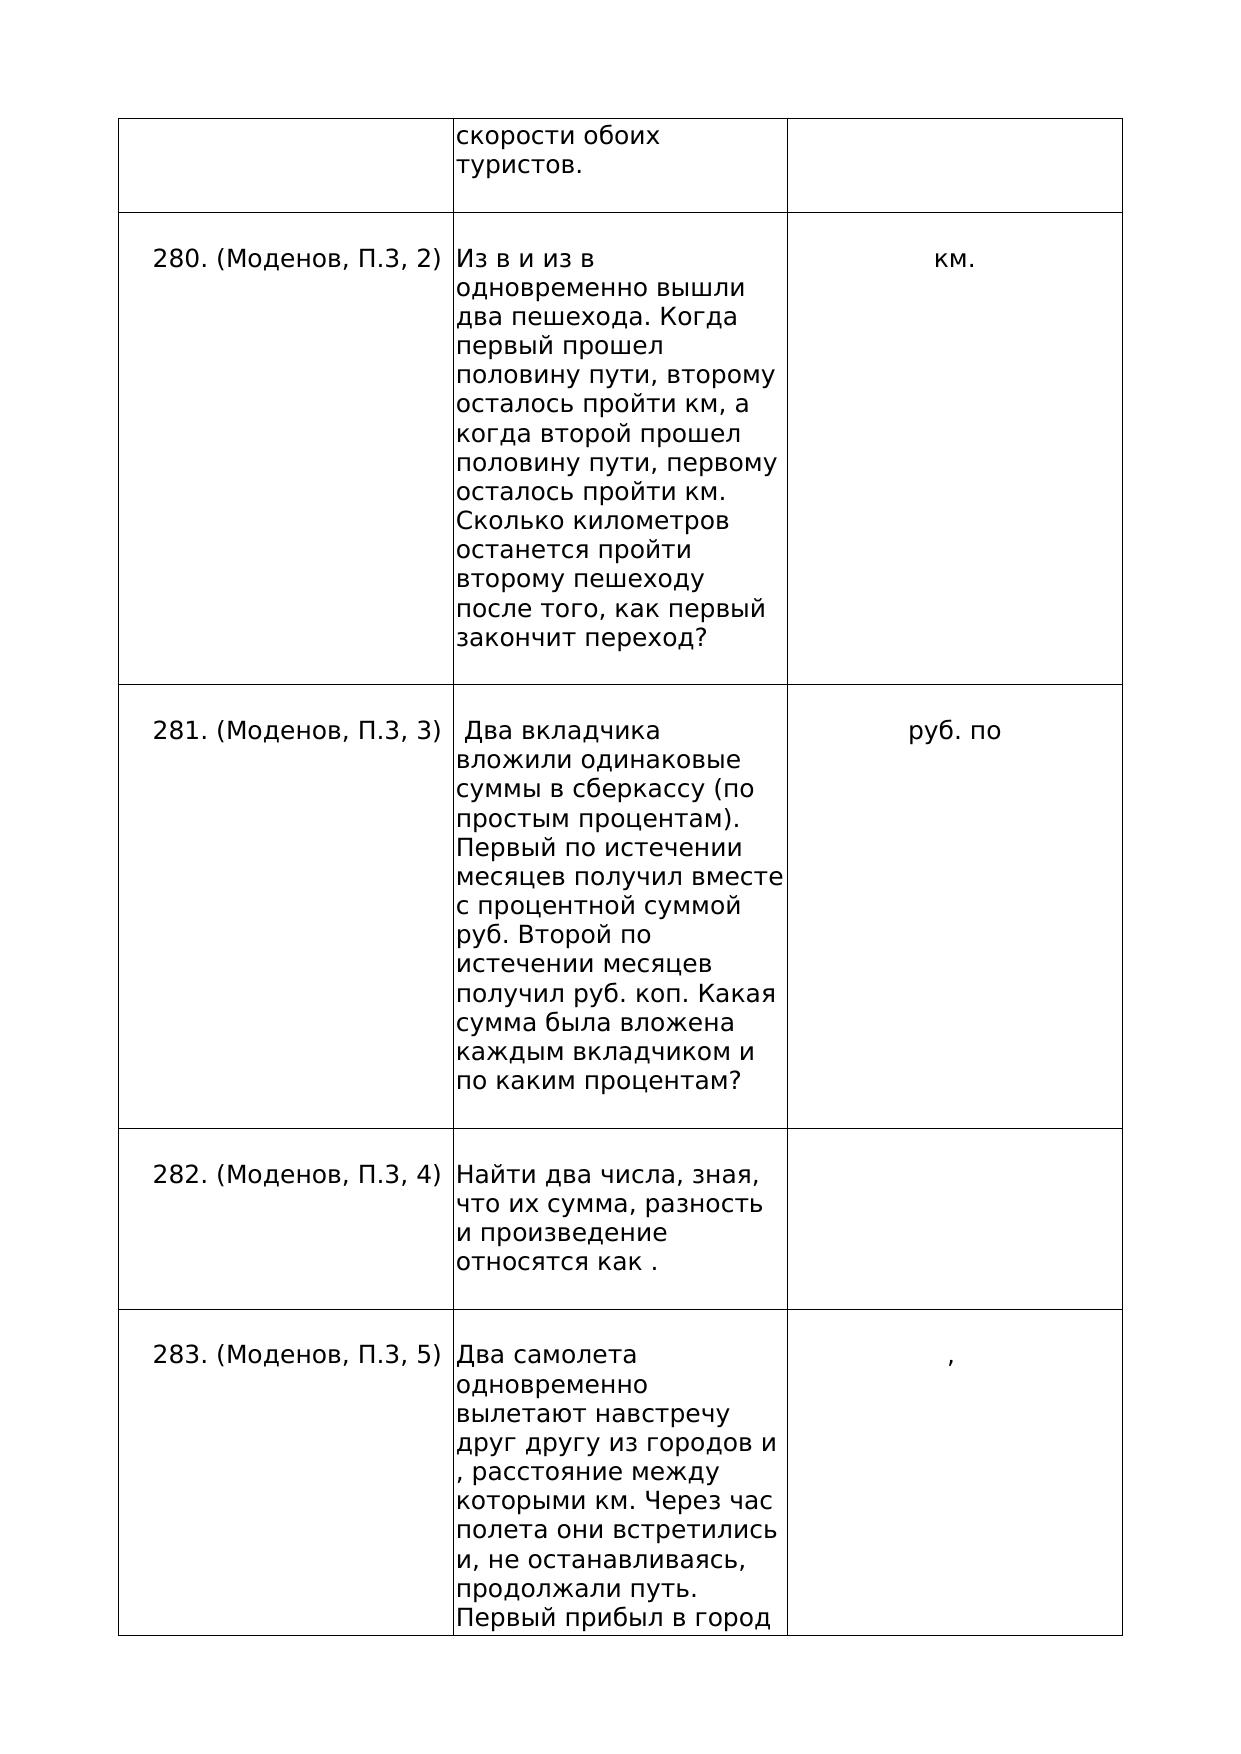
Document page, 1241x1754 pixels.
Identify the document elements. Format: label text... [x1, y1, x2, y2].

table_cell Два самолета одновременно вылетают навстречу друг другу из городов и , расстояние между которыми км. Через час полета они встретились и, не останавливаясь, продолжали путь. Первый прибыл в город [454, 1310, 787, 1635]
table_cell 283. (Моденов, П.3, 5) [119, 1310, 453, 1635]
table_cell Из в и из в одновременно вышли два пешехода. Когда первый прошел половину пути, второму осталось пройти км, а когда второй прошел половину пути, первому осталось пройти км. Сколько километров останется пройти второму пешеходу после того, как первый закончит переход? [454, 213, 787, 684]
table_cell руб. по [788, 685, 1122, 1128]
table_cell 281. (Моденов, П.3, 3) [119, 685, 453, 1128]
table_cell , [788, 1310, 1122, 1635]
table_cell [788, 119, 1122, 212]
table_cell [788, 1129, 1122, 1308]
table_cell [119, 119, 453, 212]
table_cell 282. (Моденов, П.3, 4) [119, 1129, 453, 1308]
table_cell 280. (Моденов, П.3, 2) [119, 213, 453, 684]
table_cell Два вкладчика вложили одинаковые суммы в сберкассу (по простым процентам). Первый по истечении месяцев получил вместе с процентной суммой руб. Второй по истечении месяцев получил руб. коп. Какая сумма была вложена каждым вкладчиком и по каким процентам? [454, 685, 787, 1128]
table_cell км. [788, 213, 1122, 684]
table_cell Найти два числа, зная, что их сумма, разность и произведение относятся как . [454, 1129, 787, 1308]
table_cell скорости обоих туристов. [454, 119, 787, 212]
